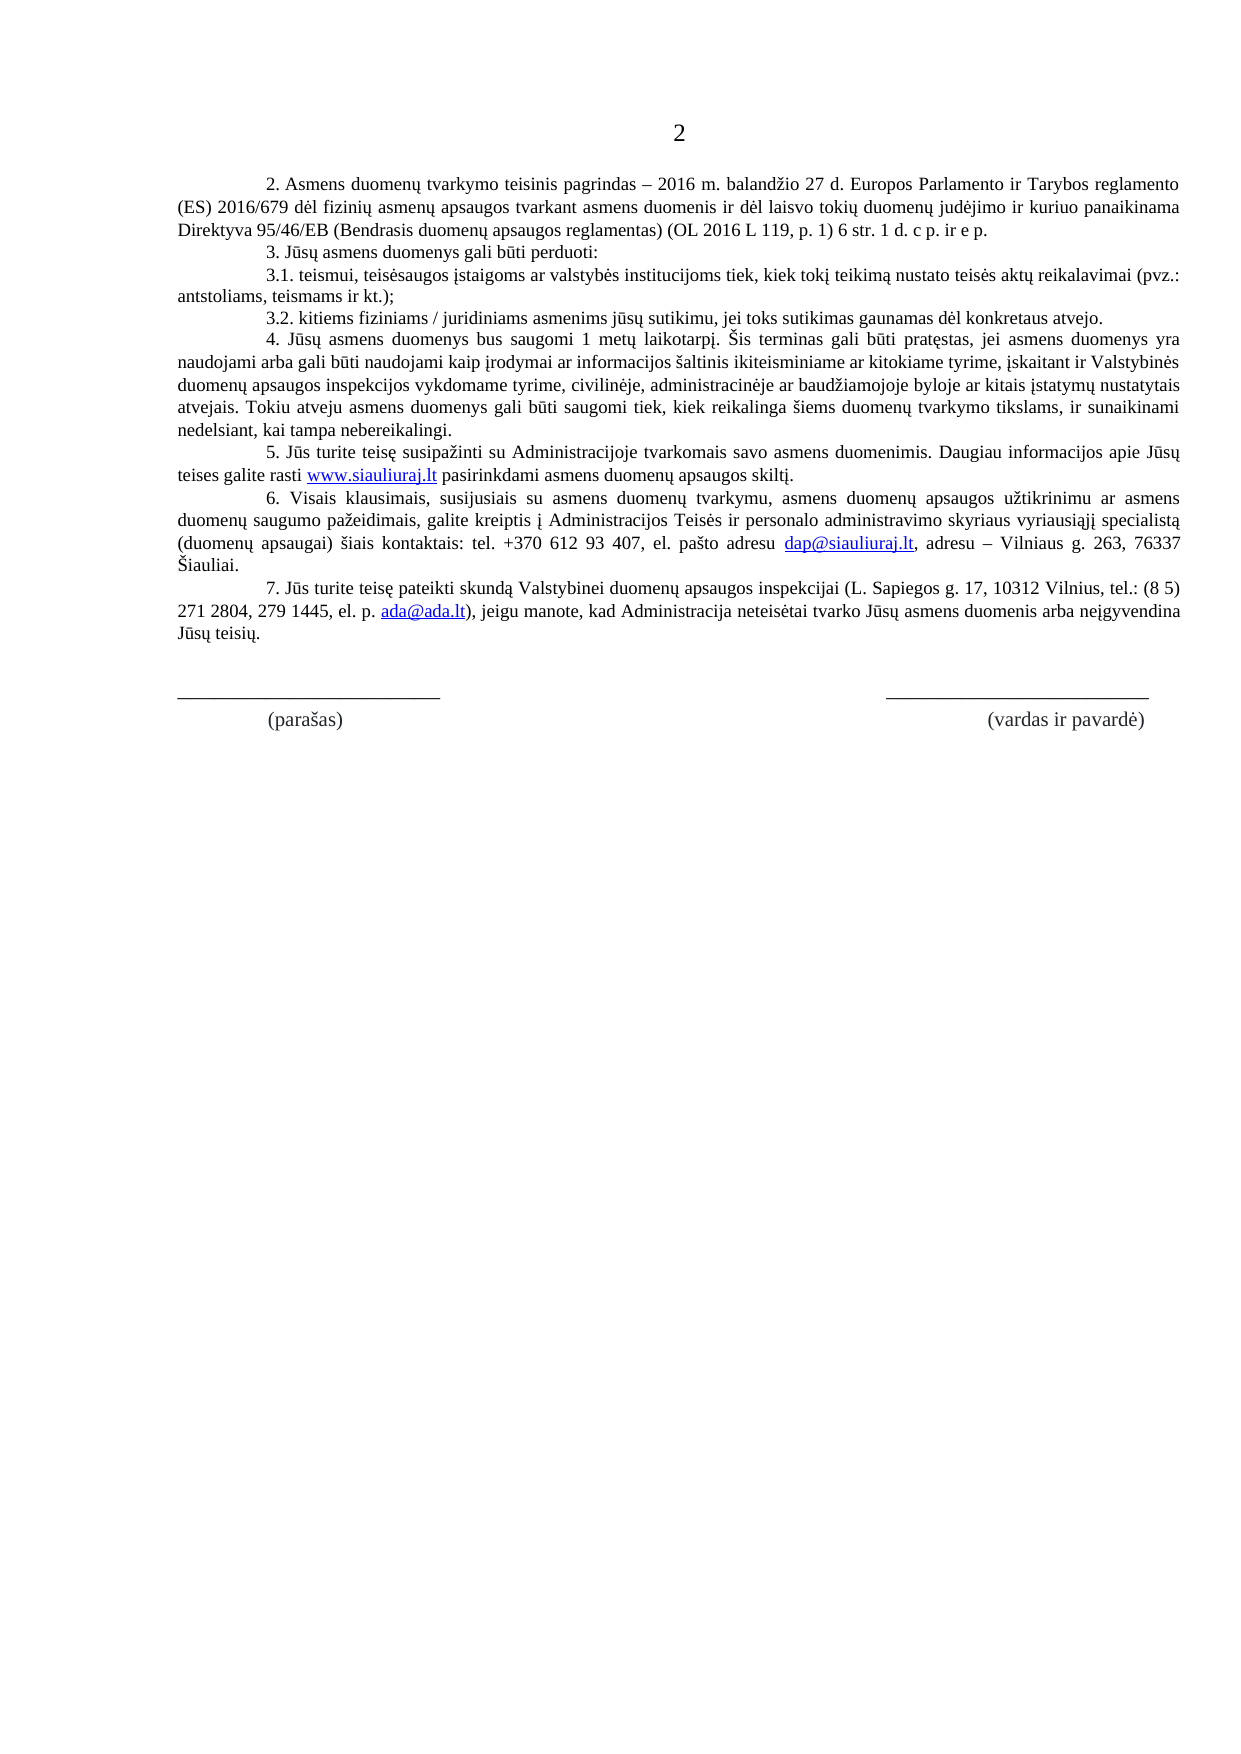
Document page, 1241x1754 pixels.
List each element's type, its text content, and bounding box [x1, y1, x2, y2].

text 5. Jūs turite teisę susipažinti su Administracijoje tvarkomais savo asmens duomenimis. Daugiau informacijos apie Jūsų teises galite rasti www.siauliuraj.lt pasirinkdami asmens duomenų apsaugos skiltį. [177, 441, 1181, 486]
text 4. Jūsų asmens duomenys bus saugomi 1 metų laikotarpį. Šis terminas gali būti pratęstas, jei asmens duomenys yra naudojami arba gali būti naudojami kaip įrodymai ar informacijos šaltinis ikiteisminiame ar kitokiame tyrime, įskaitant ir Valstybinės duomenų apsaugos inspekcijos vykdomame tyrime, civilinėje, administracinėje ar baudžiamojoje byloje ar kitais įstatymų nustatytais atvejais. Tokiu atveju asmens duomenys gali būti saugomi tiek, kiek reikalinga šiems duomenų tvarkymo tikslams, ir sunaikinami nedelsiant, kai tampa nebereikalingi. [177, 328, 1181, 440]
text 3. Jūsų asmens duomenys gali būti perduoti: [177, 241, 1181, 263]
text _____________________ _____________________ [177, 673, 1181, 702]
text 6. Visais klausimais, susijusiais su asmens duomenų tvarkymu, asmens duomenų apsaugos užtikrinimu ar asmens duomenų saugumo pažeidimais, galite kreiptis į Administracijos Teisės ir personalo administravimo skyriaus vyriausiąjį specialistą (duomenų apsaugai) šiais kontaktais: tel. +370 612 93 407, el. pašto adresu dap@siauliuraj.lt, adresu – Vilniaus g. 263, 76337 Šiauliai. [177, 487, 1181, 576]
text (parašas) (vardas ir pavardė) [177, 702, 1181, 731]
text 7. Jūs turite teisę pateikti skundą Valstybinei duomenų apsaugos inspekcijai (L. Sapiegos g. 17, 10312 Vilnius, tel.: (8 5) 271 2804, 279 1445, el. p. ada@ada.lt), jeigu manote, kad Administracija neteisėtai tvarko Jūsų asmens duomenis arba neįgyvendina Jūsų teisių. [177, 577, 1181, 644]
text 2. Asmens duomenų tvarkymo teisinis pagrindas – 2016 m. balandžio 27 d. Europos Parlamento ir Tarybos reglamento (ES) 2016/679 dėl fizinių asmenų apsaugos tvarkant asmens duomenis ir dėl laisvo tokių duomenų judėjimo ir kuriuo panaikinama Direktyva 95/46/EB (Bendrasis duomenų apsaugos reglamentas) (OL 2016 L 119, p. 1) 6 str. 1 d. c p. ir e p. [177, 173, 1181, 240]
text 3.2. kitiems fiziniams / juridiniams asmenims jūsų sutikimu, jei toks sutikimas gaunamas dėl konkretaus atvejo. [177, 307, 1181, 328]
text 3.1. teismui, teisėsaugos įstaigoms ar valstybės institucijoms tiek, kiek tokį teikimą nustato teisės aktų reikalavimai (pvz.: antstoliams, teismams ir kt.); [177, 264, 1181, 307]
